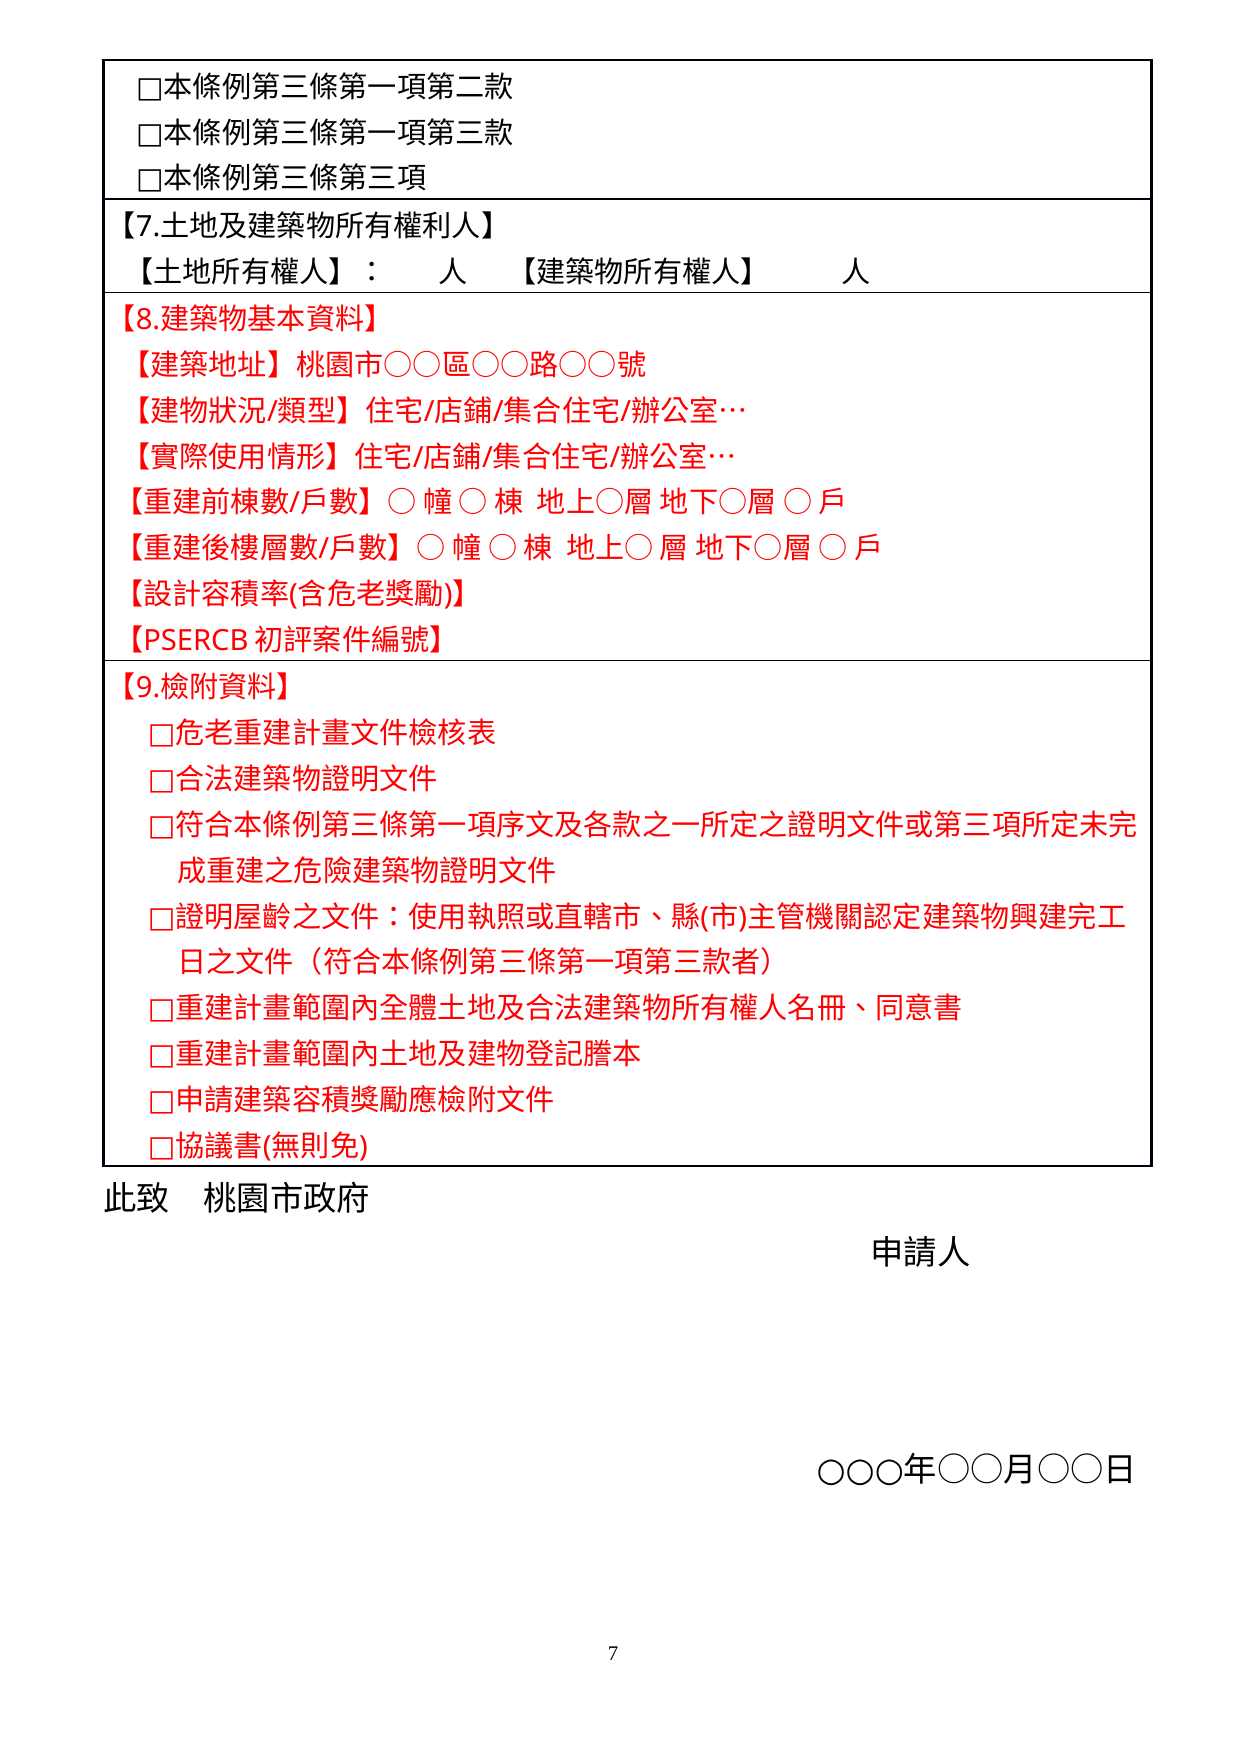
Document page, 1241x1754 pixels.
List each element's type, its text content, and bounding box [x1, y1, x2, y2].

table_cell 【7.土地及建築物所有權利人】 【土地所有權人】： 人 【建築物所有權人】 人 [105, 200, 1150, 291]
text 申請人 [89, 1221, 1137, 1275]
text ○○○年○○月○○日 [89, 1438, 1137, 1492]
table_cell □本條例第三條第一項第二款 □本條例第三條第一項第三款 □本條例第三條第三項 [105, 61, 1150, 198]
text 此致 桃園市政府 [103, 1167, 1137, 1221]
table_cell 【9.檢附資料】 □危老重建計畫文件檢核表 □合法建築物證明文件 □符合本條例第三條第一項序文及各款之一所定之證明文件或第三項所定未完成重建之危險建築物證明文件 □證明屋齡之文件：使用執照或直轄市、縣(市)主管機關認定建築物興建完工日之文件（符合本條例第三條第一項第三款者） □重建計畫範圍內全體土地及合法建築物所有權人名冊、同意書 □重建計畫範圍內土地及建物登記謄本 □申請建築容積獎勵應檢附文件 □協議書(無則免) [105, 661, 1150, 1165]
table_cell 【8.建築物基本資料】 【建築地址】桃園市○○區○○路○○號 【建物狀況/類型】住宅/店鋪/集合住宅/辦公室… 【實際使用情形】住宅/店鋪/集合住宅/辦公室… 【重建前棟數/戶數】○ 幢 ○ 棟 地上○層 地下○層 ○ 戶 【重建後樓層數/戶數】○ 幢 ○ 棟 地上○ 層 地下○層 ○ 戶 【設計容積率(含危老獎勵)】 【PSERCB初評案件編號】 [105, 293, 1150, 659]
